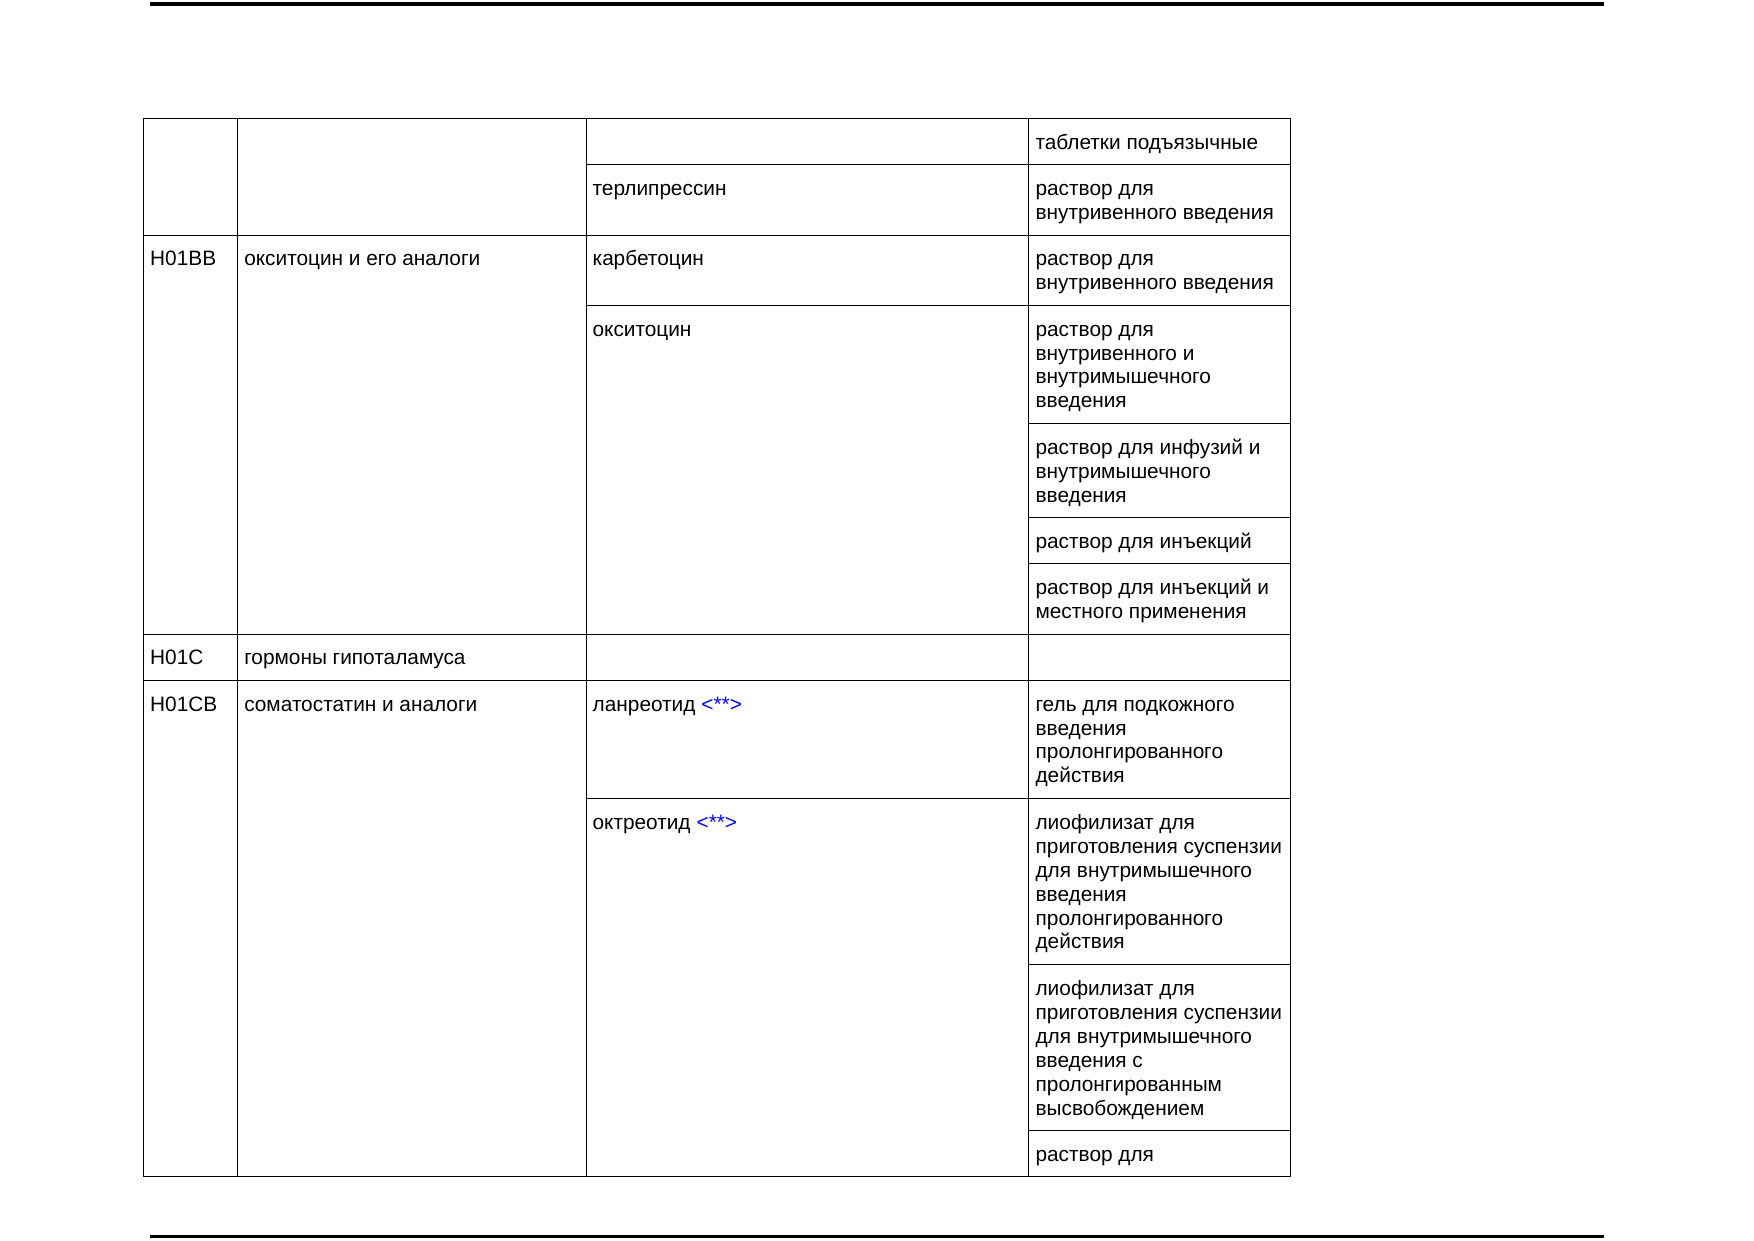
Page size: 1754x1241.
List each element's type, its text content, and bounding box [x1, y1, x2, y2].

table_cell раствор для инъекций и местного применения [1029, 564, 1290, 633]
table_cell лиофилизат для приготовления суспензии для внутримышечного введения с пролонгированным высвобождением [1029, 965, 1290, 1130]
table_cell октреотид <**> [587, 799, 1028, 1176]
table_cell ланреотид <**> [587, 681, 1028, 798]
table_cell карбетоцин [587, 236, 1028, 305]
table_cell H01CB [144, 681, 237, 1176]
table_cell раствор для внутривенного введения [1029, 165, 1290, 234]
table_cell [587, 119, 1028, 164]
table_cell терлипрессин [587, 165, 1028, 234]
table_cell [238, 119, 586, 234]
table_cell раствор для внутривенного и внутримышечного введения [1029, 306, 1290, 423]
table_cell H01C [144, 635, 237, 680]
table_cell соматостатин и аналоги [238, 681, 586, 1176]
table_cell таблетки подъязычные [1029, 119, 1290, 164]
table_cell H01BB [144, 236, 237, 633]
table_cell окситоцин [587, 306, 1028, 633]
table_cell раствор для инъекций [1029, 518, 1290, 563]
table_cell гель для подкожного введения пролонгированного действия [1029, 681, 1290, 798]
table_cell гормоны гипоталамуса [238, 635, 586, 680]
table_cell раствор для [1029, 1131, 1290, 1176]
table_cell лиофилизат для приготовления суспензии для внутримышечного введения пролонгированного действия [1029, 799, 1290, 964]
table_cell окситоцин и его аналоги [238, 236, 586, 633]
table_cell раствор для инфузий и внутримышечного введения [1029, 424, 1290, 517]
table_cell [587, 635, 1028, 680]
table_cell [1029, 635, 1290, 680]
table_cell [144, 119, 237, 234]
table_cell раствор для внутривенного введения [1029, 236, 1290, 305]
